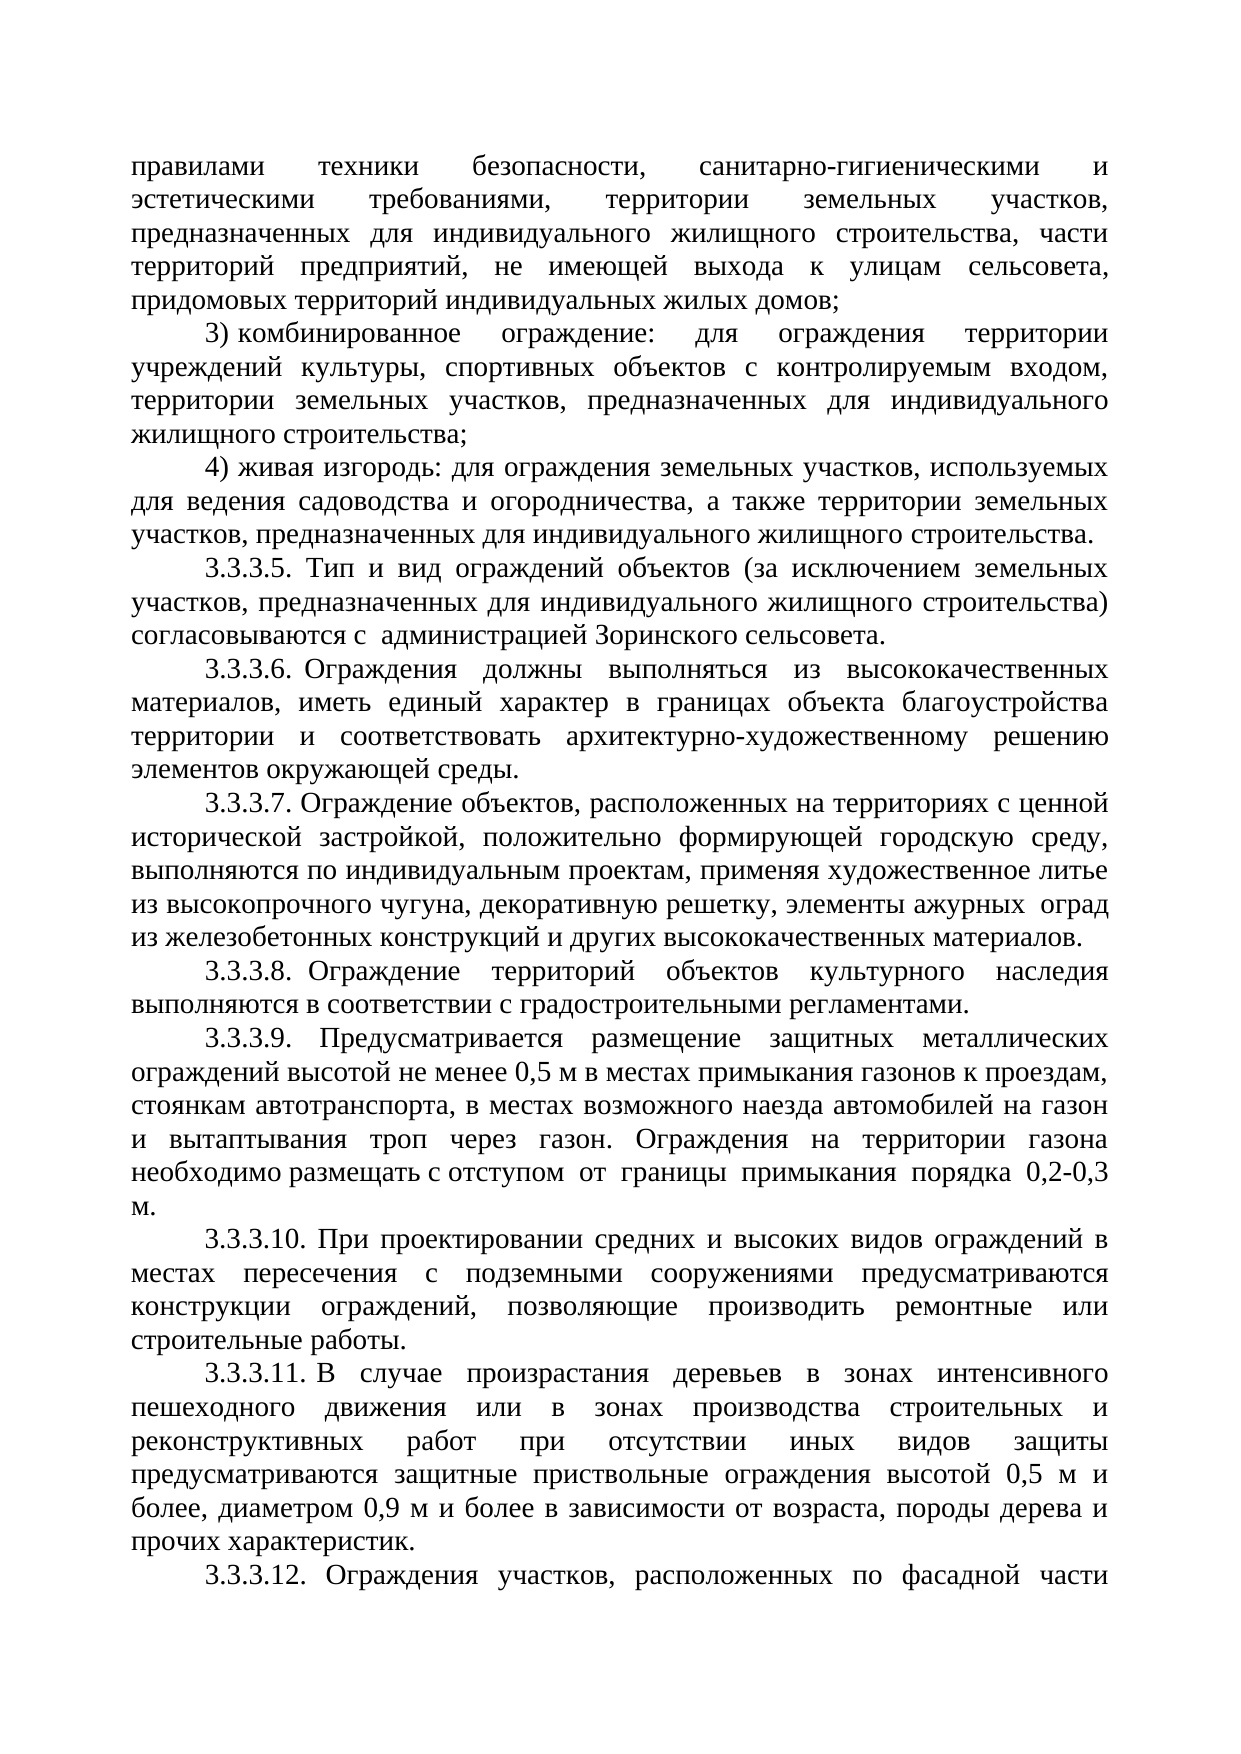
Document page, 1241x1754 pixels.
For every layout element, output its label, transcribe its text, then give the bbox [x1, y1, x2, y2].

list комбинированное ограждение: для ограждения территории учреждений культуры, спортивных объектов с контролируемым входом, территории земельных участков, предназначенных для индивидуального жилищного строительства; [131, 315, 1109, 449]
list живая изгородь: для ограждения земельных участков, используемых для ведения садоводства и огородничества, а также территории земельных участков, предназначенных для индивидуального жилищного строительства. [131, 449, 1109, 550]
list правилами техники безопасности, санитарно-гигиеническими и эстетическими требованиями, территории земельных участков, предназначенных для индивидуального жилищного строительства, части территорий предприятий, не имеющей выхода к улицам сельсовета, придомовых территорий индивидуальных жилых домов; [131, 148, 1109, 315]
list Тип и вид ограждений объектов (за исключением земельных участков, предназначенных для индивидуального жилищного строительства) согласовываются с администрацией Зоринского сельсовета. [131, 550, 1109, 651]
list Ограждения должны выполняться из высококачественных материалов, иметь единый характер в границах объекта благоустройства территории и соответствовать архитектурно-художественному решению элементов окружающей среды. [131, 651, 1109, 785]
list Ограждения участков, расположенных по фасадной части улиц, размещаются в пределах красных линий улиц. Ограждение участков, расположенных внутри квартала или микрорайона, размещается согласно градостроительным нормам и границам земельных участков, определенных в государственном кадастре недвижимости. [131, 1557, 1109, 1590]
list При проектировании средних и высоких видов ограждений в местах пересечения с подземными сооружениями предусматриваются конструкции ограждений, позволяющие производить ремонтные или строительные работы. [131, 1221, 1109, 1356]
list Ограждение объектов, расположенных на территориях с ценной исторической застройкой, положительно формирующей городскую среду, выполняются по индивидуальным проектам, применяя художественное литье из высокопрочного чугуна, декоративную решетку, элементы ажурных оград из железобетонных конструкций и других высококачественных материалов. [131, 785, 1109, 953]
list Ограждение территорий объектов культурного наследия выполняются в соответствии с градостроительными регламентами. [131, 953, 1109, 1020]
list В случае произрастания деревьев в зонах интенсивного пешеходного движения или в зонах производства строительных и реконструктивных работ при отсутствии иных видов защиты предусматриваются защитные приствольные ограждения высотой 0,5 м и более, диаметром 0,9 м и более в зависимости от возраста, породы дерева и прочих характеристик. [131, 1356, 1109, 1557]
list Предусматривается размещение защитных металлических ограждений высотой не менее 0,5 м в местах примыкания газонов к проездам, стоянкам автотранспорта, в местах возможного наезда автомобилей на газон и вытаптывания троп через газон. Ограждения на территории газона необходимо размещать с отступом от границы примыкания порядка 0,2-0,3 м. [131, 1020, 1109, 1221]
